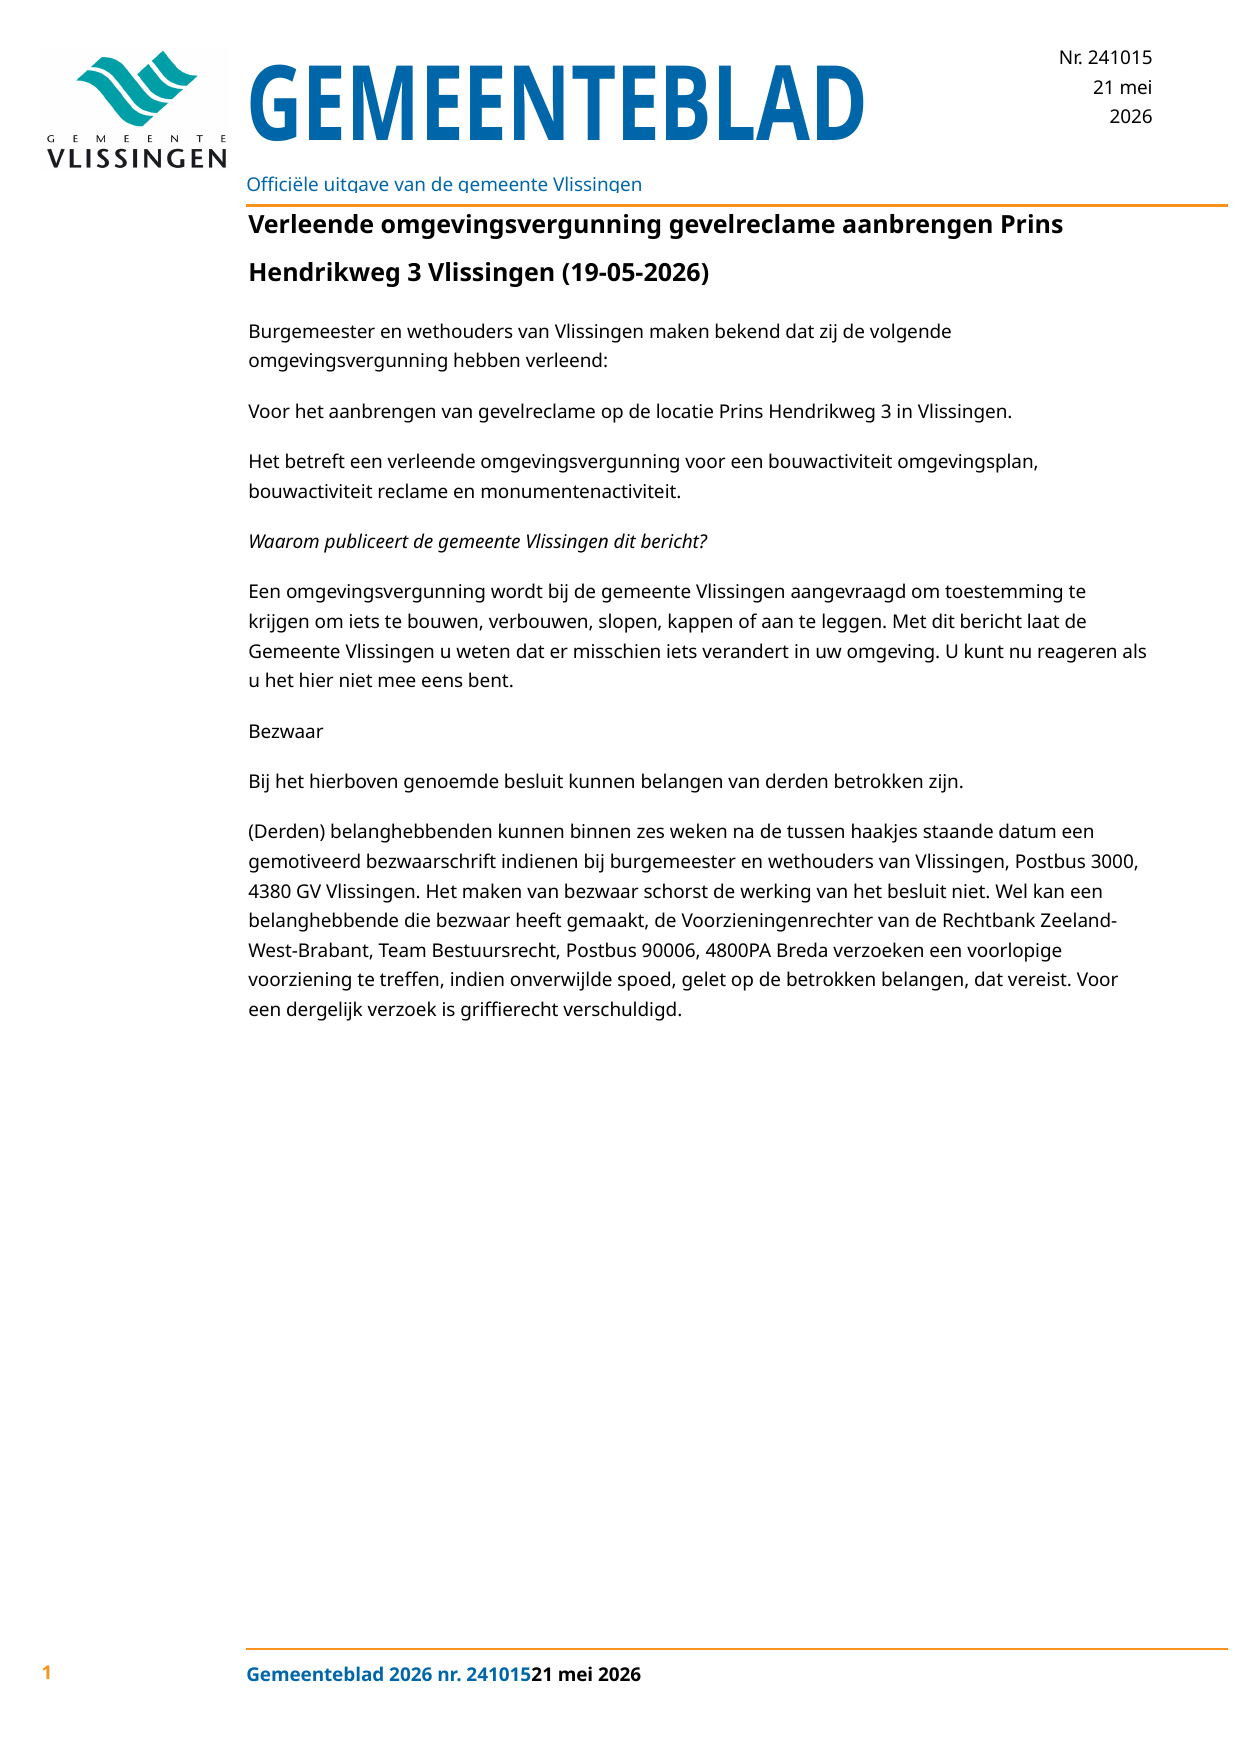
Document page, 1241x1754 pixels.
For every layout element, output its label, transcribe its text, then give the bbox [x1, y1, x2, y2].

text Verleende omgevingsvergunning gevelreclame aanbrengen Prins Hendrikweg 3 Vlissingen (19-05-2026) [248, 207, 1152, 288]
text Bezwaar [248, 718, 1152, 744]
text Voor het aanbrengen van gevelreclame op de locatie Prins Hendrikweg 3 in Vlissingen. [248, 398, 1152, 424]
text Bij het hierboven genoemde besluit kunnen belangen van derden betrokken zijn. [248, 768, 1152, 794]
text (Derden) belanghebbenden kunnen binnen zes weken na de tussen haakjes staande datum een gemotiveerd bezwaarschrift indienen bij burgemeester en wethouders van Vlissingen, Postbus 3000, 4380 GV Vlissingen. Het maken van bezwaar schorst de werking van het besluit niet. Wel kan een belanghebbende die bezwaar heeft gemaakt, de Voorzieningenrechter van de Rechtbank Zeeland-West-Brabant, Team Bestuursrecht, Postbus 90006, 4800PA Breda verzoeken een voorlopige voorziening te treffen, indien onverwijlde spoed, gelet op de betrokken belangen, dat vereist. Voor een dergelijk verzoek is griffierecht verschuldigd. [248, 819, 1152, 1022]
text Waarom publiceert de gemeente Vlissingen dit bericht? [248, 528, 1152, 554]
text Burgemeester en wethouders van Vlissingen maken bekend dat zij de volgende omgevingsvergunning hebben verleend: [248, 318, 1152, 373]
text Het betreft een verleende omgevingsvergunning voor een bouwactiviteit omgevingsplan, bouwactiviteit reclame en monumentenactiviteit. [248, 448, 1152, 504]
picture [41, 47, 231, 172]
text Een omgevingsvergunning wordt bij de gemeente Vlissingen aangevraagd om toestemming te krijgen om iets te bouwen, verbouwen, slopen, kappen of aan te leggen. Met dit bericht laat de Gemeente Vlissingen u weten dat er misschien iets verandert in uw omgeving. U kunt nu reageren als u het hier niet mee eens bent. [248, 579, 1152, 693]
